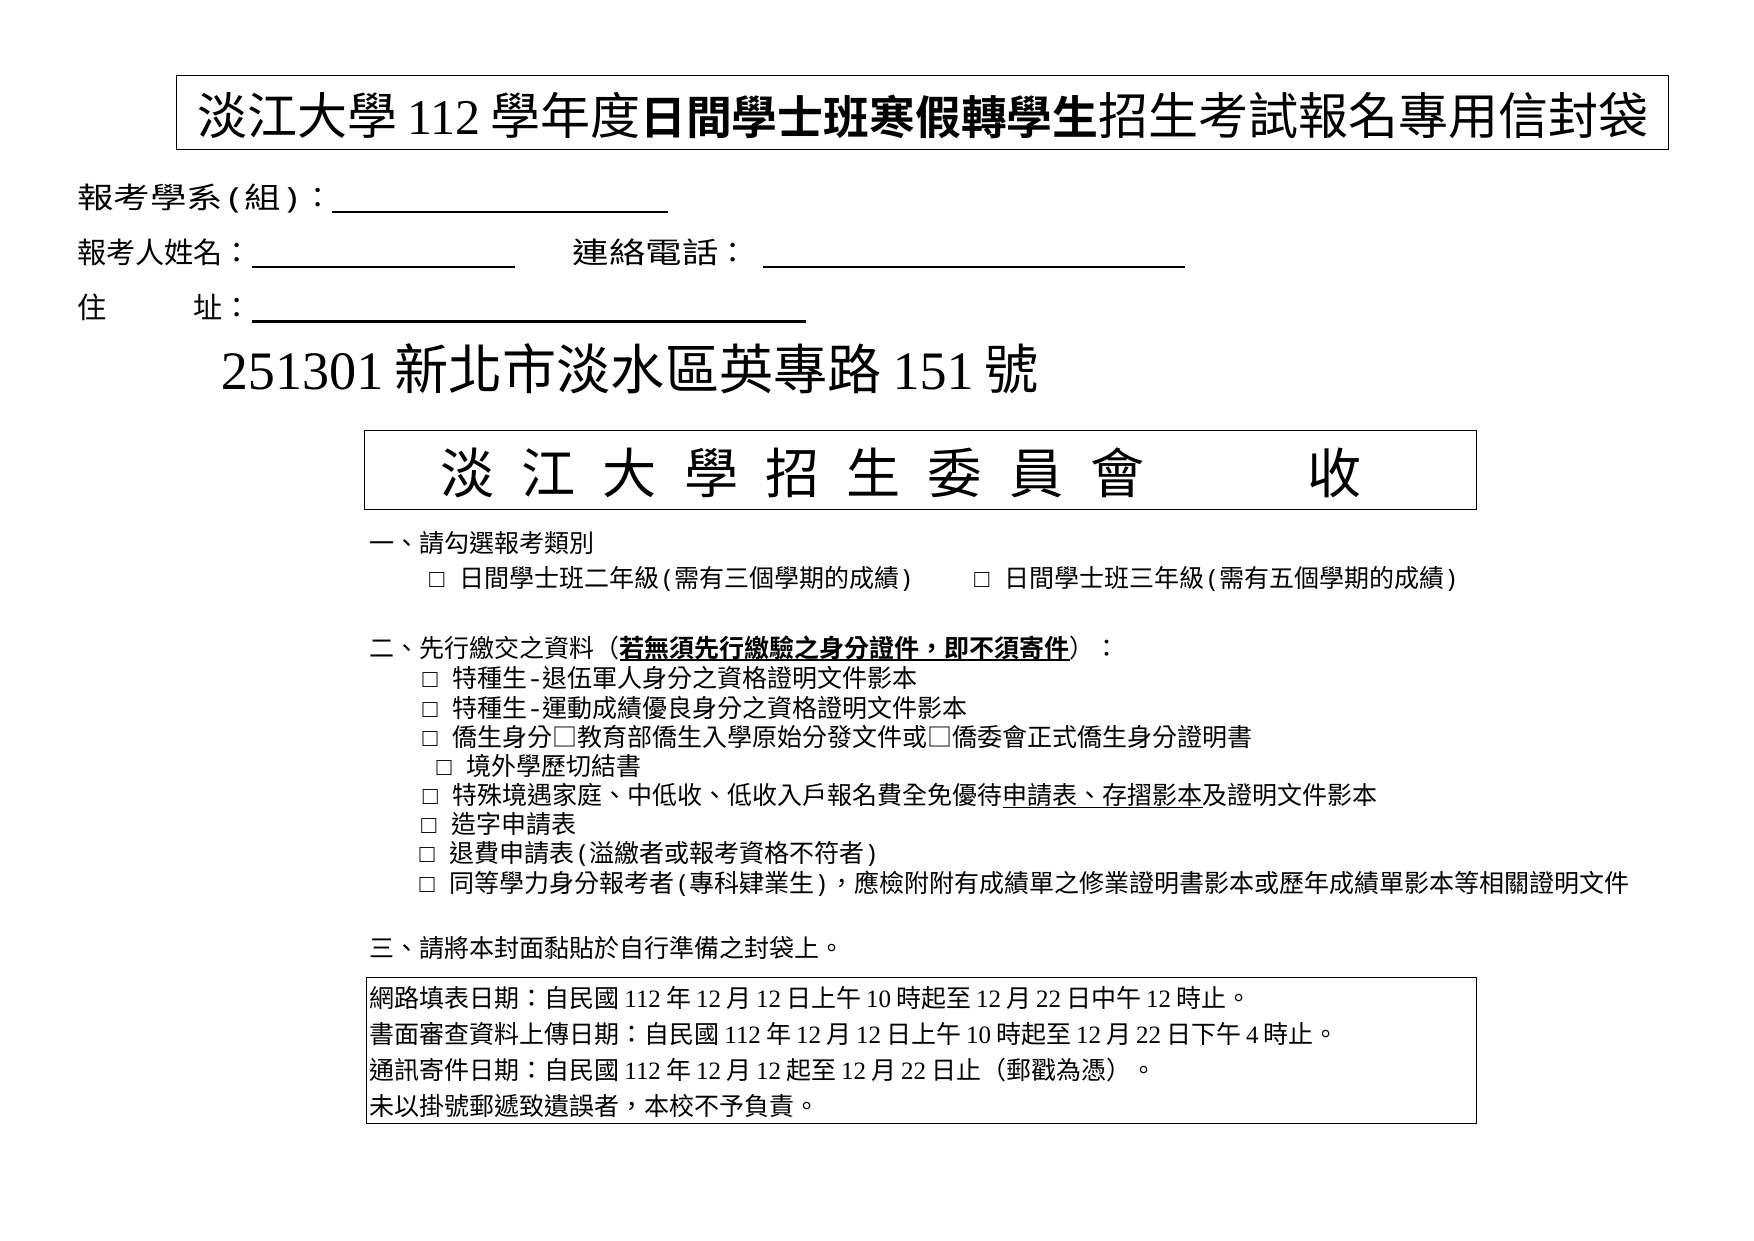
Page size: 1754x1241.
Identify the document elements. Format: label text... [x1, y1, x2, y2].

table_header 淡 江 大 學 招 生 委 員 會 收 [365, 431, 1476, 509]
text □ 造字申請表 [369, 810, 1665, 839]
text □ 日間學士班二年級(需有三個學期的成績) □ 日間學士班三年級(需有五個學期的成績) [369, 560, 1665, 627]
text 報考學系(組)： [77, 174, 1665, 217]
text 三、請將本封面黏貼於自行準備之封袋上。 [369, 927, 1665, 964]
text □ 僑生身分□教育部僑生入學原始分發文件或□僑委會正式僑生身分證明書 [369, 723, 1665, 752]
table_header 網路填表日期：自民國112年12月12日上午10時起至12月22日中午12時止。 書面審查資料上傳日期：自民國112年12月12日上午10時起至12月22日下午4時止。 通訊寄件日期：自民國112年12月12起至12月22日止（郵戳為憑）。 未以掛號郵遞致遺誤者，本校不予負責。 [367, 978, 1476, 1123]
table_header 淡江大學112學年度日間學士班寒假轉學生招生考試報名專用信封袋 [177, 76, 1668, 148]
list 請勾選報考類別 [369, 523, 1665, 560]
text □ 特種生-退伍軍人身分之資格證明文件影本 [369, 664, 1665, 694]
text 住 址： [77, 284, 1665, 326]
text 報考人姓名： 連絡電話： [77, 229, 1665, 272]
text □ 同等學力身分報考者(專科肄業生)，應檢附附有成績單之修業證明書影本或歷年成績單影本等相關證明文件 [241, 869, 1665, 898]
text □ 特殊境遇家庭、中低收、低收入戶報名費全免優待申請表、存摺影本及證明文件影本 [369, 781, 1665, 810]
text □ 退費申請表(溢繳者或報考資格不符者) [241, 839, 1665, 869]
text 251301新北市淡水區英專路151號 [77, 326, 1665, 405]
text □ 特種生-運動成績優良身分之資格證明文件影本 [369, 694, 1665, 723]
list 先行繳交之資料（若無須先行繳驗之身分證件，即不須寄件）： [369, 627, 1665, 664]
text □ 境外學歷切結書 [369, 752, 1665, 781]
